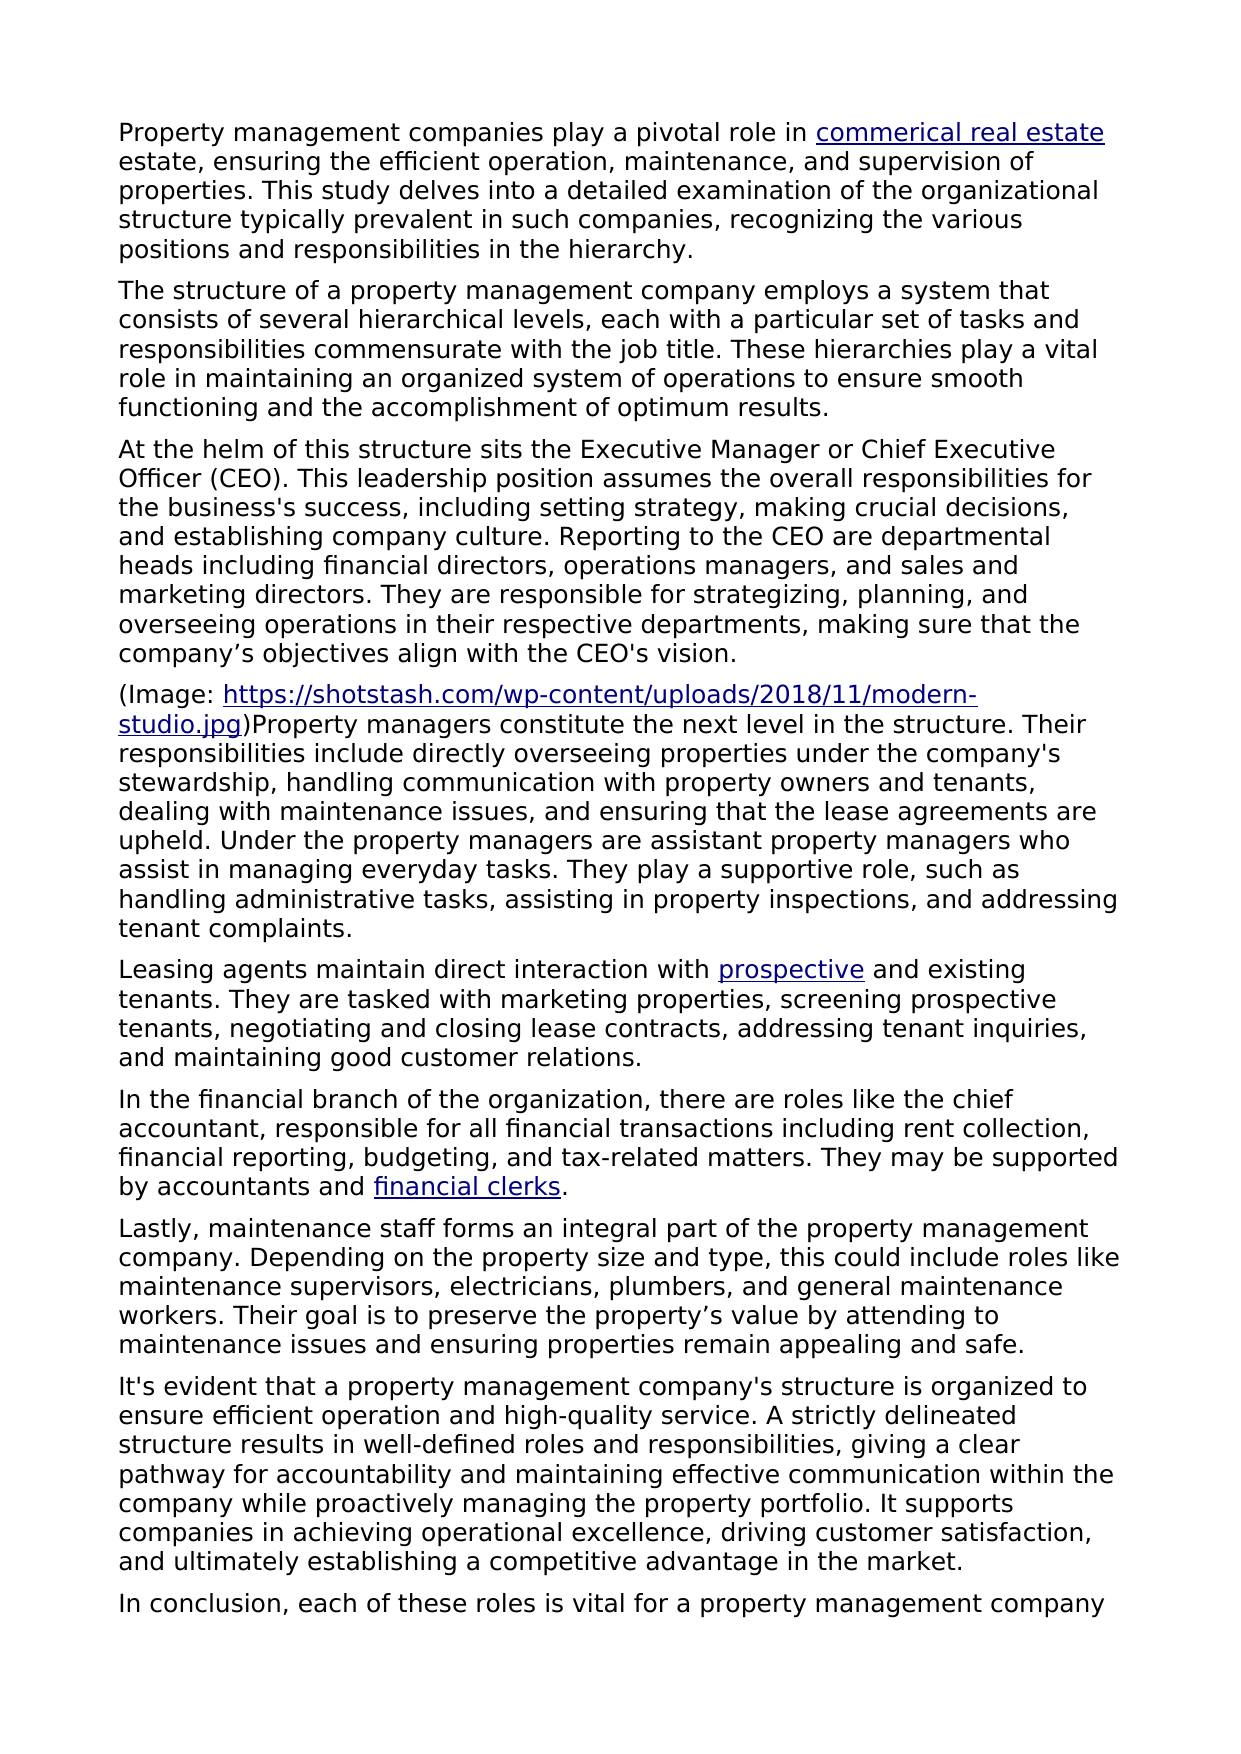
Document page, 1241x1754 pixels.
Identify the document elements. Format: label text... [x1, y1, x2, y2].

text It's evident that a property management company's structure is organized to ensure efficient operation and high-quality service. A strictly delineated structure results in well-defined roles and responsibilities, giving a clear pathway for accountability and maintaining effective communication within the company while proactively managing the property portfolio. It supports companies in achieving operational excellence, driving customer satisfaction, and ultimately establishing a competitive advantage in the market. [118, 1372, 1122, 1576]
text Property management companies play a pivotal role in commerical real estate estate, ensuring the efficient operation, maintenance, and supervision of properties. This study delves into a detailed examination of the organizational structure typically prevalent in such companies, recognizing the various positions and responsibilities in the hierarchy. [118, 118, 1122, 264]
text Leasing agents maintain direct interaction with prospective and existing tenants. They are tasked with marketing properties, screening prospective tenants, negotiating and closing lease contracts, addressing tenant inquiries, and maintaining good customer relations. [118, 956, 1122, 1072]
text Lastly, maintenance staff forms an integral part of the property management company. Depending on the property size and type, this could include roles like maintenance supervisors, electricians, plumbers, and general maintenance workers. Their goal is to preserve the property’s value by attending to maintenance issues and ensuring properties remain appealing and safe. [118, 1214, 1122, 1360]
text In conclusion, each of these roles is vital for a property management company [118, 1589, 1122, 1618]
text (Image: https://shotstash.com/wp-content/uploads/2018/11/modern-studio.jpg)Property managers constitute the next level in the structure. Their responsibilities include directly overseeing properties under the company's stewardship, handling communication with property owners and tenants, dealing with maintenance issues, and ensuring that the lease agreements are upheld. Under the property managers are assistant property managers who assist in managing everyday tasks. They play a supportive role, such as handling administrative tasks, assisting in property inspections, and addressing tenant complaints. [118, 681, 1122, 943]
text In the financial branch of the organization, there are roles like the chief accountant, responsible for all financial transactions including rent collection, financial reporting, budgeting, and tax-related matters. They may be supported by accountants and financial clerks. [118, 1085, 1122, 1201]
text At the helm of this structure sits the Executive Manager or Chief Executive Officer (CEO). This leadership position assumes the overall responsibilities for the business's success, including setting strategy, making crucial decisions, and establishing company culture. Reporting to the CEO are departmental heads including financial directors, operations managers, and sales and marketing directors. They are responsible for strategizing, planning, and overseeing operations in their respective departments, making sure that the company’s objectives align with the CEO's vision. [118, 435, 1122, 668]
text The structure of a property management company employs a system that consists of several hierarchical levels, each with a particular set of tasks and responsibilities commensurate with the job title. These hierarchies play a vital role in maintaining an organized system of operations to ensure smooth functioning and the accomplishment of optimum results. [118, 276, 1122, 422]
